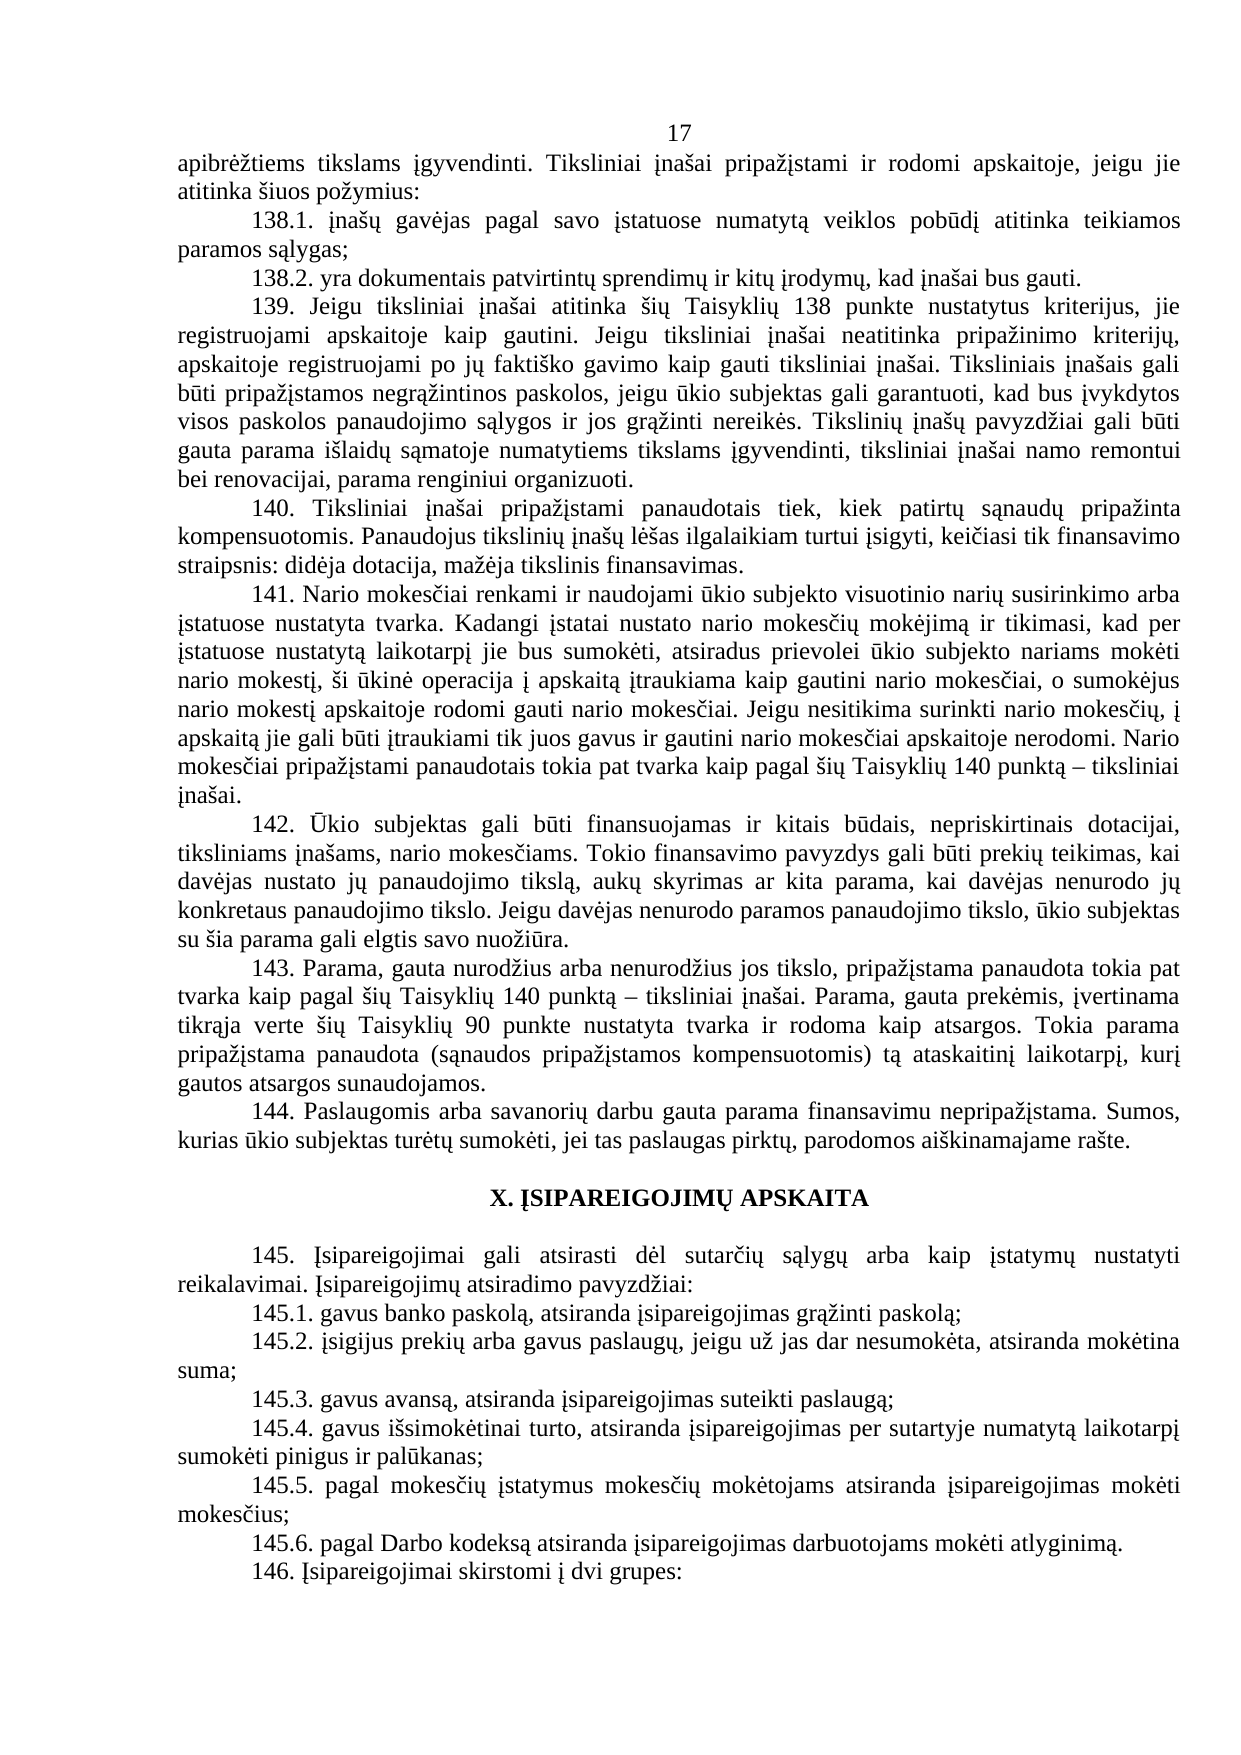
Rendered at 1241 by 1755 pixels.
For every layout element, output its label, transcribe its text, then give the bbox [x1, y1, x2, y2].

text 140. Tiksliniai įnašai pripažįstami panaudotais tiek, kiek patirtų sąnaudų pripažinta kompensuotomis. Panaudojus tikslinių įnašų lėšas ilgalaikiam turtui įsigyti, keičiasi tik finansavimo straipsnis: didėja dotacija, mažėja tikslinis finansavimas. [177, 493, 1181, 579]
text apibrėžtiems tikslams įgyvendinti. Tiksliniai įnašai pripažįstami ir rodomi apskaitoje, jeigu jie atitinka šiuos požymius: [177, 148, 1181, 205]
text 145.1. gavus banko paskolą, atsiranda įsipareigojimas grąžinti paskolą; [177, 1298, 1181, 1326]
text 145.2. įsigijus prekių arba gavus paslaugų, jeigu už jas dar nesumokėta, atsiranda mokėtina suma; [177, 1326, 1181, 1384]
text 143. Parama, gauta nurodžius arba nenurodžius jos tikslo, pripažįstama panaudota tokia pat tvarka kaip pagal šių Taisyklių 140 punktą – tiksliniai įnašai. Parama, gauta prekėmis, įvertinama tikrąja verte šių Taisyklių 90 punkte nustatyta tvarka ir rodoma kaip atsargos. Tokia parama pripažįstama panaudota (sąnaudos pripažįstamos kompensuotomis) tą ataskaitinį laikotarpį, kurį gautos atsargos sunaudojamos. [177, 953, 1181, 1096]
text 145. Įsipareigojimai gali atsirasti dėl sutarčių sąlygų arba kaip įstatymų nustatyti reikalavimai. Įsipareigojimų atsiradimo pavyzdžiai: [177, 1240, 1181, 1298]
text 141. Nario mokesčiai renkami ir naudojami ūkio subjekto visuotinio narių susirinkimo arba įstatuose nustatyta tvarka. Kadangi įstatai nustato nario mokesčių mokėjimą ir tikimasi, kad per įstatuose nustatytą laikotarpį jie bus sumokėti, atsiradus prievolei ūkio subjekto nariams mokėti nario mokestį, ši ūkinė operacija į apskaitą įtraukiama kaip gautini nario mokesčiai, o sumokėjus nario mokestį apskaitoje rodomi gauti nario mokesčiai. Jeigu nesitikima surinkti nario mokesčių, į apskaitą jie gali būti įtraukiami tik juos gavus ir gautini nario mokesčiai apskaitoje nerodomi. Nario mokesčiai pripažįstami panaudotais tokia pat tvarka kaip pagal šių Taisyklių 140 punktą – tiksliniai įnašai. [177, 579, 1181, 809]
text 145.6. pagal Darbo kodeksą atsiranda įsipareigojimas darbuotojams mokėti atlyginimą. [177, 1528, 1181, 1556]
text 144. Paslaugomis arba savanorių darbu gauta parama finansavimu nepripažįstama. Sumos, kurias ūkio subjektas turėtų sumokėti, jei tas paslaugas pirktų, parodomos aiškinamajame rašte. [177, 1096, 1181, 1154]
text 139. Jeigu tiksliniai įnašai atitinka šių Taisyklių 138 punkte nustatytus kriterijus, jie registruojami apskaitoje kaip gautini. Jeigu tiksliniai įnašai neatitinka pripažinimo kriterijų, apskaitoje registruojami po jų faktiško gavimo kaip gauti tiksliniai įnašai. Tiksliniais įnašais gali būti pripažįstamos negrąžintinos paskolos, jeigu ūkio subjektas gali garantuoti, kad bus įvykdytos visos paskolos panaudojimo sąlygos ir jos grąžinti nereikės. Tikslinių įnašų pavyzdžiai gali būti gauta parama išlaidų sąmatoje numatytiems tikslams įgyvendinti, tiksliniai įnašai namo remontui bei renovacijai, parama renginiui organizuoti. [177, 291, 1181, 493]
text 145.5. pagal mokesčių įstatymus mokesčių mokėtojams atsiranda įsipareigojimas mokėti mokesčius; [177, 1470, 1181, 1528]
text 138.2. yra dokumentais patvirtintų sprendimų ir kitų įrodymų, kad įnašai bus gauti. [177, 263, 1181, 291]
text 138.1. įnašų gavėjas pagal savo įstatuose numatytą veiklos pobūdį atitinka teikiamos paramos sąlygas; [177, 205, 1181, 263]
text 145.4. gavus išsimokėtinai turto, atsiranda įsipareigojimas per sutartyje numatytą laikotarpį sumokėti pinigus ir palūkanas; [177, 1413, 1181, 1470]
text 142. Ūkio subjektas gali būti finansuojamas ir kitais būdais, nepriskirtinais dotacijai, tiksliniams įnašams, nario mokesčiams. Tokio finansavimo pavyzdys gali būti prekių teikimas, kai davėjas nustato jų panaudojimo tikslą, aukų skyrimas ar kita parama, kai davėjas nenurodo jų konkretaus panaudojimo tikslo. Jeigu davėjas nenurodo paramos panaudojimo tikslo, ūkio subjektas su šia parama gali elgtis savo nuožiūra. [177, 809, 1181, 953]
text 145.3. gavus avansą, atsiranda įsipareigojimas suteikti paslaugą; [177, 1384, 1181, 1413]
text 146. Įsipareigojimai skirstomi į dvi grupes: [177, 1556, 1181, 1585]
text X. ĮSIPAREIGOJIMŲ APSKAITA [177, 1183, 1181, 1211]
